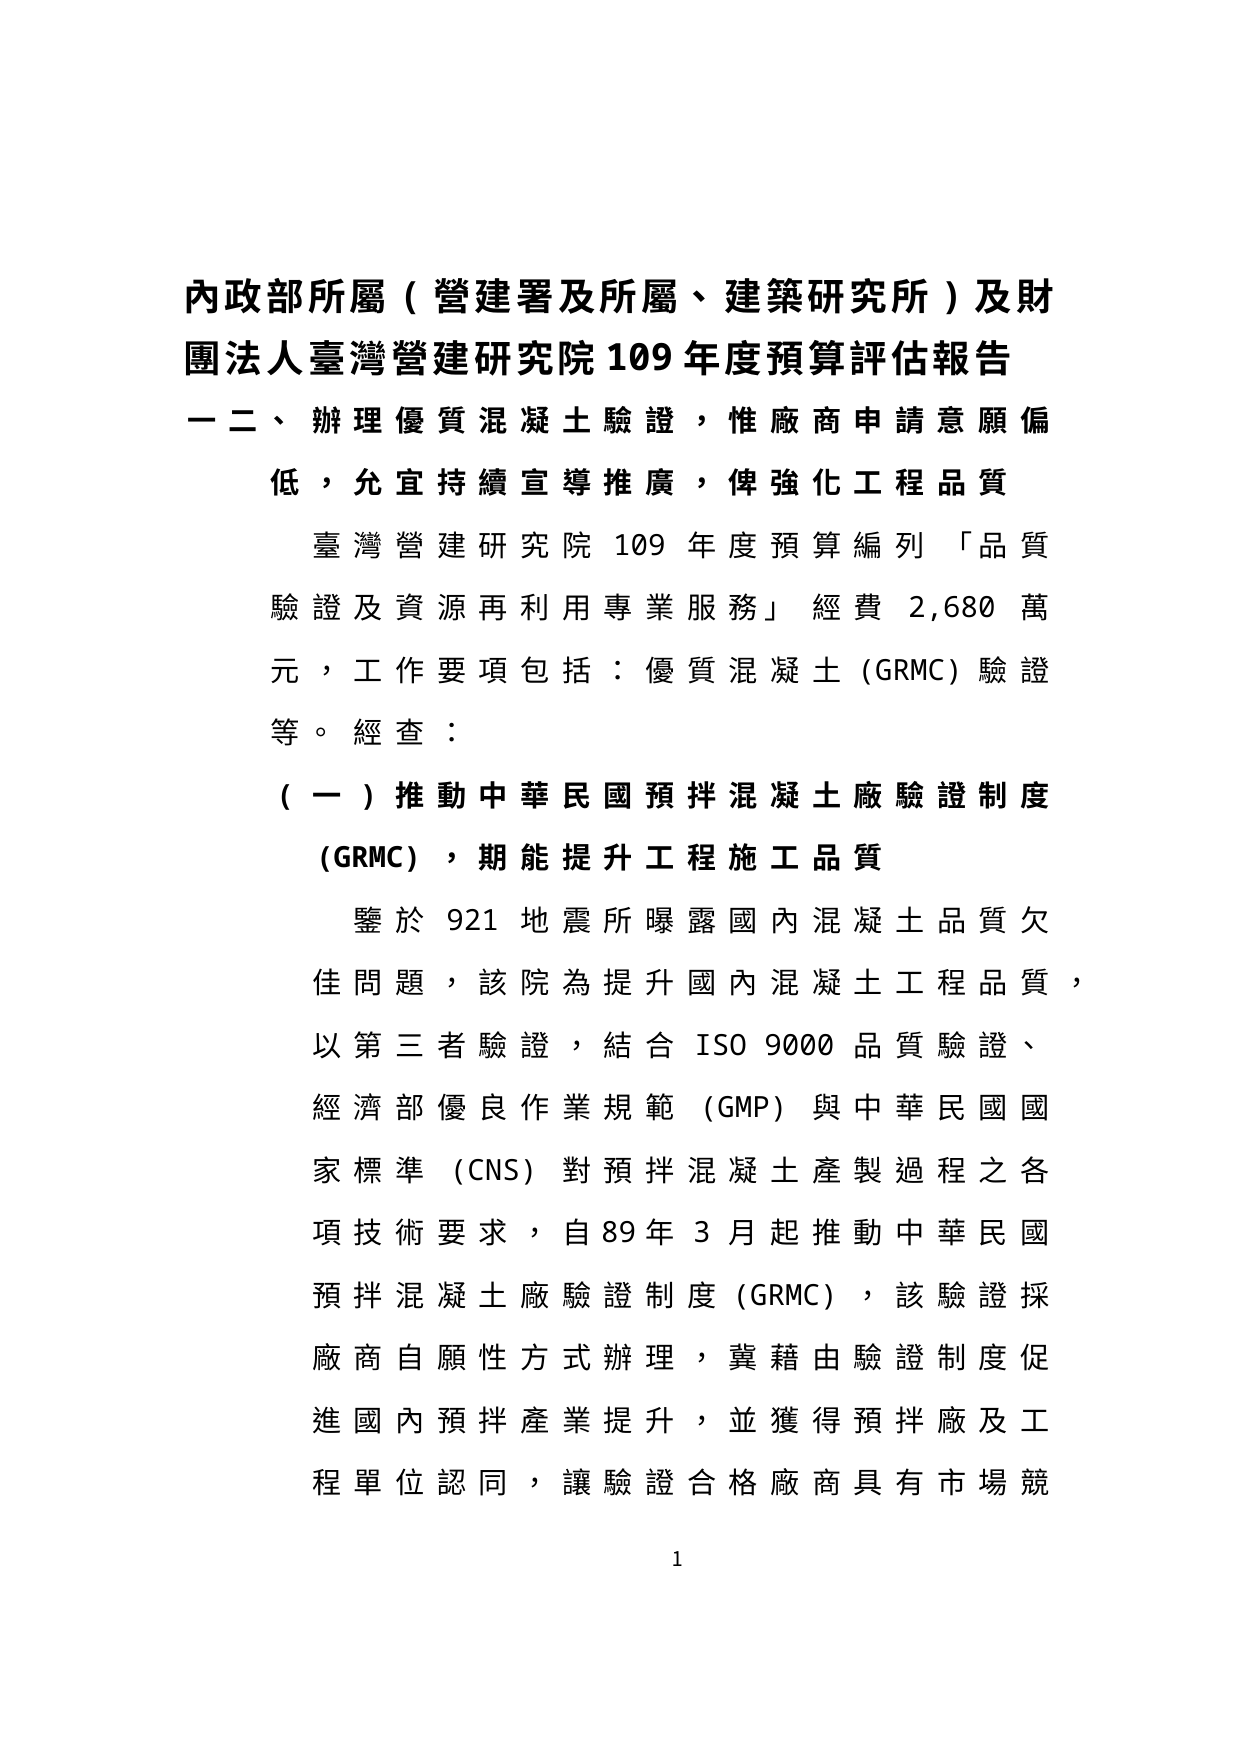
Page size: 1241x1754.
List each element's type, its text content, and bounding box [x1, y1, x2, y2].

text 鑒於921地震所曝露國內混凝土品質欠佳問題，該院為提升國內混凝土工程品質，以第三者驗證，結合ISO 9000品質驗證、經濟部優良作業規範(GMP)與中華民國國家標準(CNS)對預拌混凝土產製過程之各項技術要求，自89年3月起推動中華民國預拌混凝土廠驗證制度(GRMC)，該驗證採廠商自願性方式辦理，冀藉由驗證制度促進國內預拌產業提升，並獲得預拌廠及工程單位認同，讓驗證合格廠商具有市場競爭優勢，形成預拌產業良性循環，並因此提升工程施工品質。 [269, 877, 1056, 1502]
text 一二、辦理優質混凝土驗證，惟廠商申請意願偏低，允宜持續宣導推廣，俾強化工程品質 [181, 377, 1056, 502]
text (一)推動中華民國預拌混凝土廠驗證制度(GRMC)，期能提升工程施工品質 [240, 752, 1056, 877]
text 臺灣營建研究院109年度預算編列「品質驗證及資源再利用專業服務」經費2,680萬元，工作要項包括：優質混凝土(GRMC)驗證等。經查： [240, 502, 1056, 752]
text 內政部所屬(營建署及所屬、建築研究所)及財團法人臺灣營建研究院109年度預算評估報告 [181, 252, 1056, 377]
